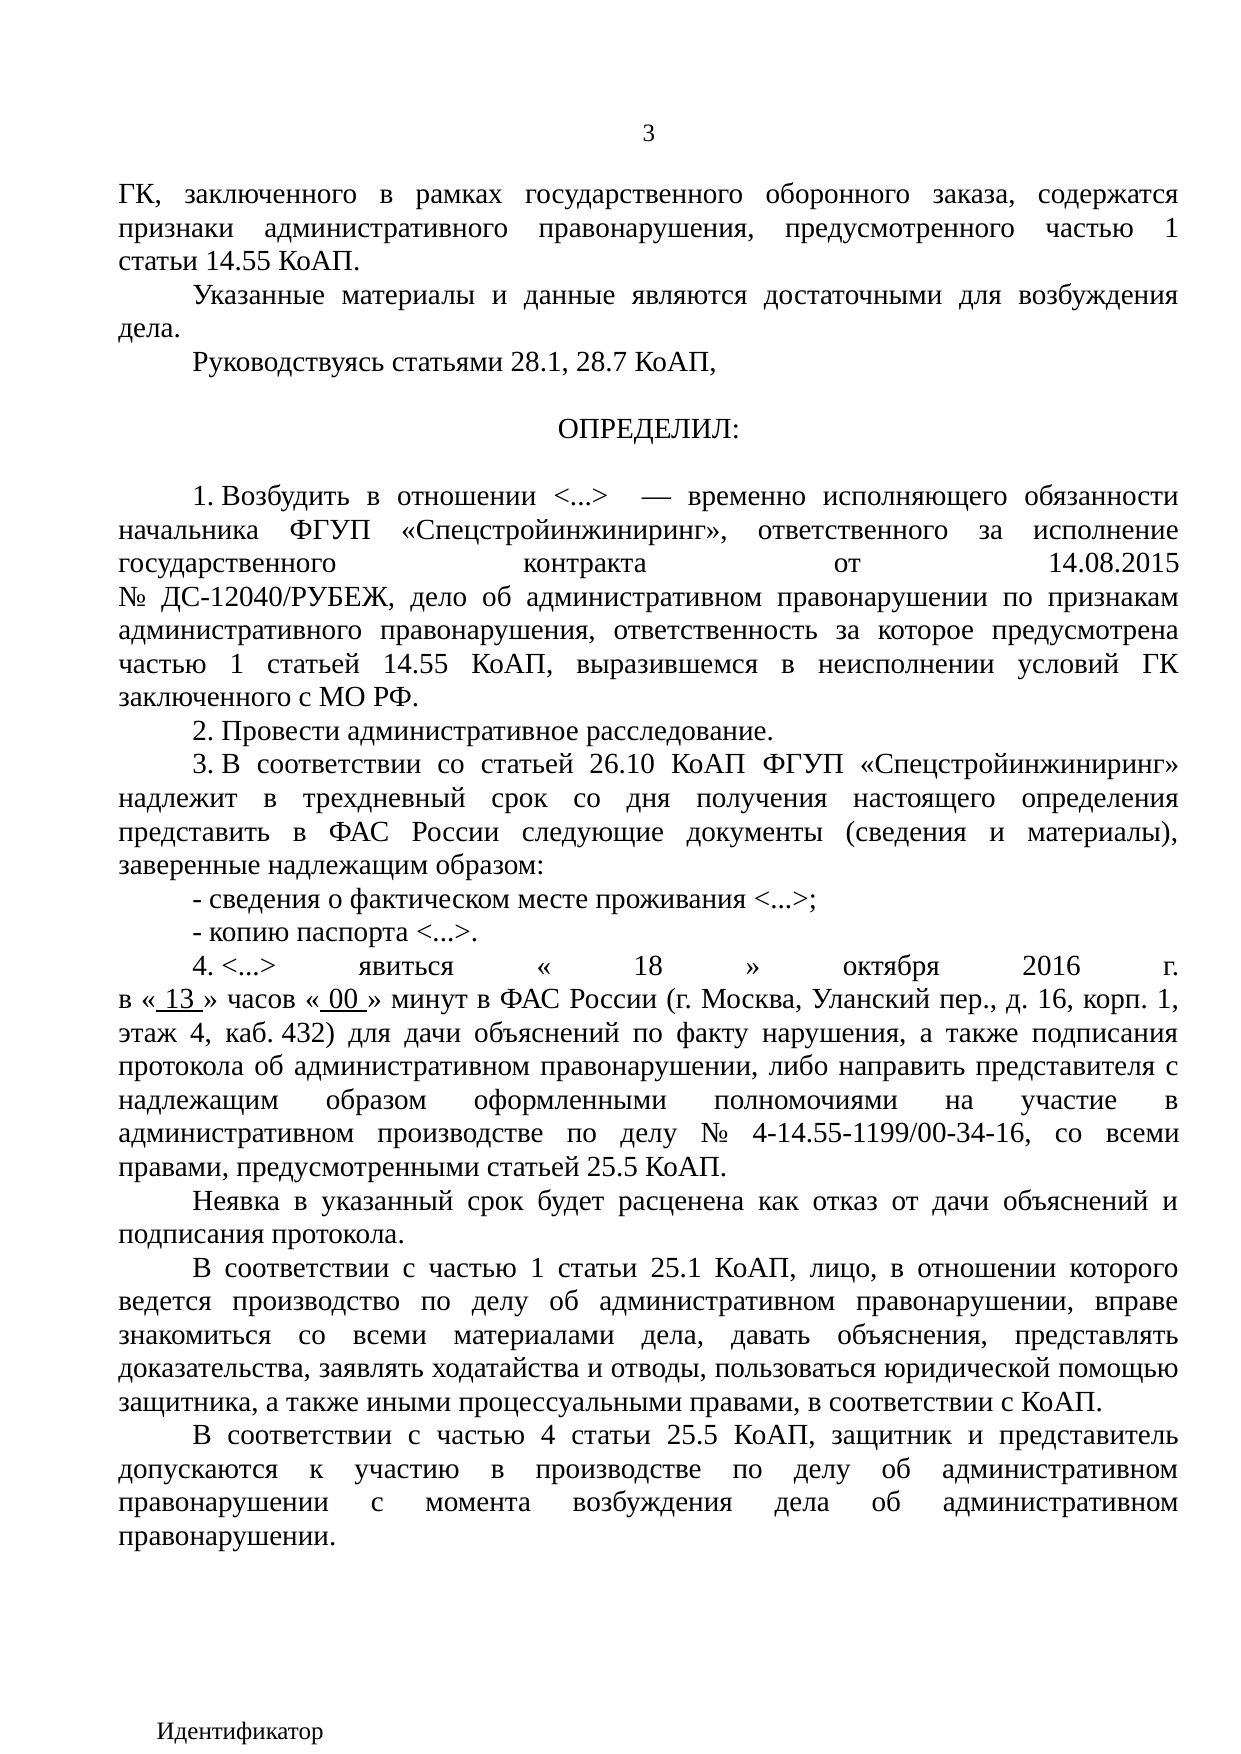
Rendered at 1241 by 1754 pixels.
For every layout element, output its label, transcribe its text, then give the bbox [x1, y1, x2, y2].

text Руководствуясь статьями 28.1, 28.7 КоАП, [118, 344, 1179, 378]
text - сведения о фактическом месте проживания <...>; [118, 881, 1179, 914]
text Неявка в указанный срок будет расценена как отказ от дачи объяснений и подписания протокола. [118, 1183, 1179, 1250]
text 1. Возбудить в отношении <...> — временно исполняющего обязанности начальника ФГУП «Спецстройинжиниринг», ответственного за исполнение государственного контракта от 14.08.2015 № ДС-12040/РУБЕЖ, дело об административном правонарушении по признакам административного правонарушения, ответственность за которое предусмотрена частью 1 статьей 14.55 КоАП, выразившемся в неисполнении условий ГК заключенного с МО РФ. [118, 478, 1179, 713]
text В соответствии с частью 4 статьи 25.5 КоАП, защитник и представитель допускаются к участию в производстве по делу об административном правонарушении с момента возбуждения дела об административном правонарушении. [118, 1417, 1179, 1552]
text Указанные материалы и данные являются достаточными для возбуждения дела. [118, 277, 1179, 344]
text ОПРЕДЕЛИЛ: [118, 411, 1179, 445]
text 3. В соответствии со статьей 26.10 КоАП ФГУП «Спецстройинжиниринг» надлежит в трехдневный срок со дня получения настоящего определения представить в ФАС России следующие документы (сведения и материалы), заверенные надлежащим образом: [118, 747, 1179, 881]
text - копию паспорта <...>. [118, 914, 1179, 948]
text ГК, заключенного в рамках государственного оборонного заказа, содержатся признаки административного правонарушения, предусмотренного частью 1 статьи 14.55 КоАП. [118, 176, 1179, 277]
text 4. <...> явиться « 18 » октября 2016 г. в « 13 » часов « 00 » минут в ФАС России (г. Москва, Уланский пер., д. 16, корп. 1, этаж 4, каб. 432) для дачи объяснений по факту нарушения, а также подписания протокола об административном правонарушении, либо направить представителя с надлежащим образом оформленными полномочиями на участие в административном производстве по делу № 4-14.55-1199/00-34-16, со всеми правами, предусмотренными статьей 25.5 КоАП. [118, 948, 1179, 1183]
text В соответствии с частью 1 статьи 25.1 КоАП, лицо, в отношении которого ведется производство по делу об административном правонарушении, вправе знакомиться со всеми материалами дела, давать объяснения, представлять доказательства, заявлять ходатайства и отводы, пользоваться юридической помощью защитника, а также иными процессуальными правами, в соответствии с КоАП. [118, 1250, 1179, 1417]
text 2. Провести административное расследование. [118, 713, 1179, 747]
